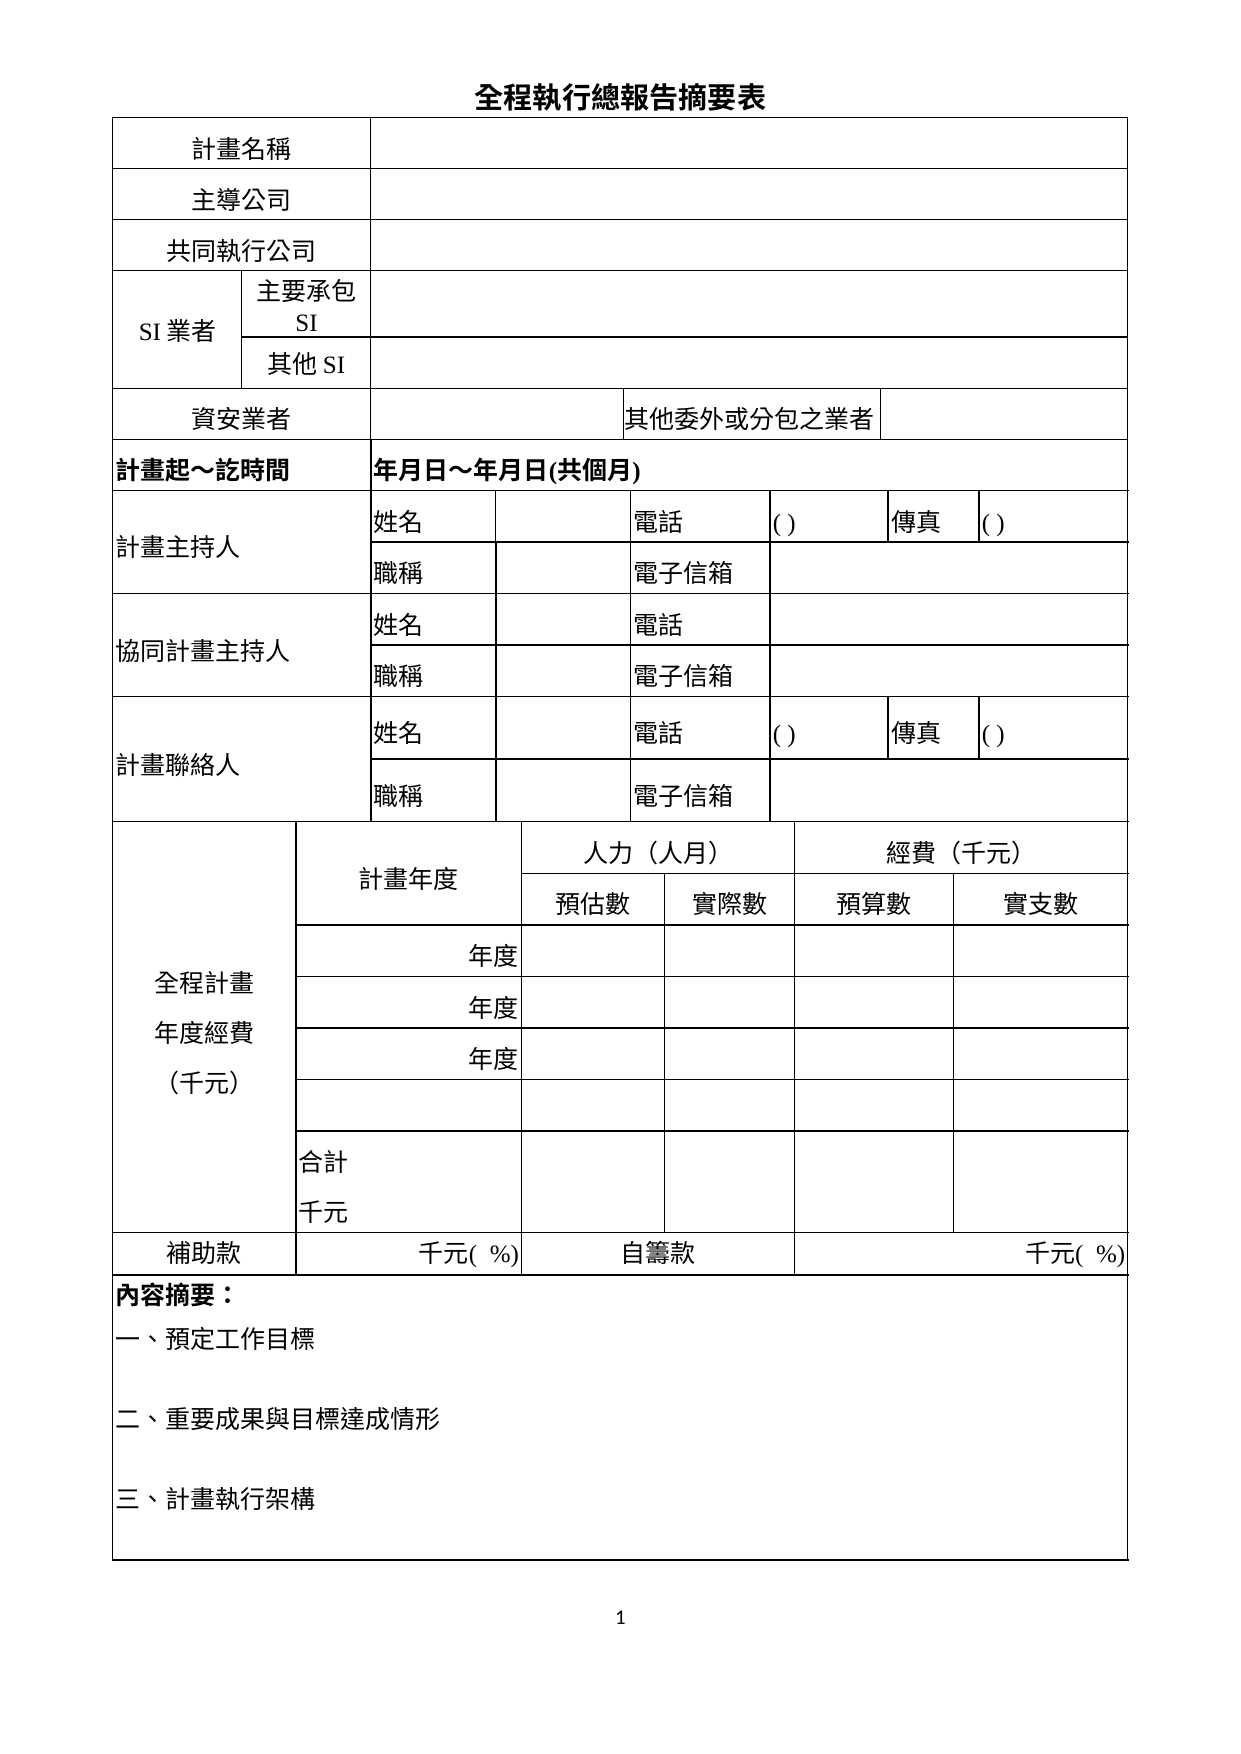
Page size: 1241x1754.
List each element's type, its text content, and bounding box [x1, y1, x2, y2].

table_cell 傳真 [889, 697, 978, 758]
table_cell [954, 1029, 1127, 1079]
table_cell 全程計畫 年度經費 （千元） [113, 822, 295, 1232]
table_cell [497, 697, 630, 758]
table_cell 電子信箱 [631, 760, 769, 821]
table_cell [795, 1132, 953, 1232]
table_cell [522, 1080, 664, 1130]
table_header [371, 118, 1127, 168]
table_cell 人力（人月） [522, 822, 794, 872]
table_cell 年度 [297, 1029, 521, 1079]
table_cell [665, 926, 794, 976]
table_cell 主要承包SI [242, 271, 370, 336]
table_cell 預估數 [522, 874, 664, 924]
table_cell [665, 1029, 794, 1079]
table_cell [522, 977, 664, 1027]
table_cell 職稱 [372, 646, 495, 696]
table_cell [371, 338, 1127, 387]
table_cell 協同計畫主持人 [113, 594, 370, 696]
table_cell 資安業者 [113, 389, 370, 438]
table_cell [771, 543, 1127, 593]
table_cell 計畫年度 [297, 822, 521, 924]
table_cell ( ) [771, 697, 887, 758]
table_cell 千元( %) [297, 1233, 521, 1274]
text 全程執行總報告摘要表 [112, 75, 1128, 117]
table_cell 姓名 [372, 697, 495, 758]
table_cell 其他SI [242, 338, 370, 387]
table_cell [665, 1132, 794, 1232]
table_cell 計畫主持人 [113, 491, 370, 593]
table_cell 電話 [631, 697, 769, 758]
table_cell 千元( %) [795, 1233, 1127, 1274]
table_cell 預算數 [795, 874, 953, 924]
table_cell [771, 760, 1127, 821]
table_header 計畫名稱 [113, 118, 370, 168]
table_cell [954, 1080, 1127, 1130]
table_cell [771, 594, 1127, 644]
table_cell 計畫聯絡人 [113, 697, 370, 821]
table_cell SI業者 [113, 271, 241, 387]
table_cell [795, 977, 953, 1027]
table_cell 姓名 [372, 491, 495, 541]
table_cell [881, 389, 1127, 438]
table_cell [665, 1080, 794, 1130]
table_cell 電子信箱 [631, 646, 769, 696]
table_cell [497, 760, 630, 821]
table_cell [371, 389, 623, 438]
table_cell [371, 220, 1127, 270]
table_cell 年度 [297, 926, 521, 976]
table_cell ( ) [980, 697, 1127, 758]
table_cell [954, 977, 1127, 1027]
table_cell 自籌款 [522, 1233, 794, 1274]
table_cell 職稱 [372, 543, 495, 593]
table_cell [497, 646, 630, 696]
table_cell 共同執行公司 [113, 220, 370, 270]
table_cell 合計 千元 [297, 1132, 521, 1232]
table_cell 電子信箱 [631, 543, 769, 593]
table_cell [496, 491, 630, 541]
table_cell 姓名 [372, 594, 495, 644]
table_cell [522, 926, 664, 976]
table_cell ( ) [771, 491, 887, 541]
table_cell [371, 271, 1127, 336]
table_cell [297, 1080, 521, 1130]
table_cell 實際數 [665, 874, 794, 924]
table_cell 實支數 [954, 874, 1127, 924]
table_cell 計畫起～訖時間 [113, 440, 370, 489]
table_cell 經費（千元） [795, 822, 1127, 872]
table_cell 電話 [631, 491, 769, 541]
table_cell [497, 543, 630, 593]
table_cell [371, 169, 1127, 219]
table_cell 年度 [297, 977, 521, 1027]
table_cell [795, 926, 953, 976]
table_cell [522, 1029, 664, 1079]
table_cell [522, 1132, 664, 1232]
table_cell [665, 977, 794, 1027]
table_cell 其他委外或分包之業者 [624, 389, 880, 438]
table_cell 補助款 [113, 1233, 295, 1274]
table_cell 傳真 [889, 491, 978, 541]
table_cell ( ) [980, 491, 1127, 541]
table_cell 內容摘要： 一、預定工作目標 二、重要成果與目標達成情形 三、計畫執行架構 [113, 1276, 1127, 1559]
table_cell [771, 646, 1127, 696]
table_cell [954, 1132, 1127, 1232]
table_cell 年月日～年月日(共個月) [372, 440, 1127, 489]
table_cell 主導公司 [113, 169, 370, 219]
table_cell 電話 [631, 594, 769, 644]
table_cell [795, 1029, 953, 1079]
table_cell 職稱 [372, 760, 495, 821]
table_cell [954, 926, 1127, 976]
table_cell [497, 594, 630, 644]
table_cell [795, 1080, 953, 1130]
